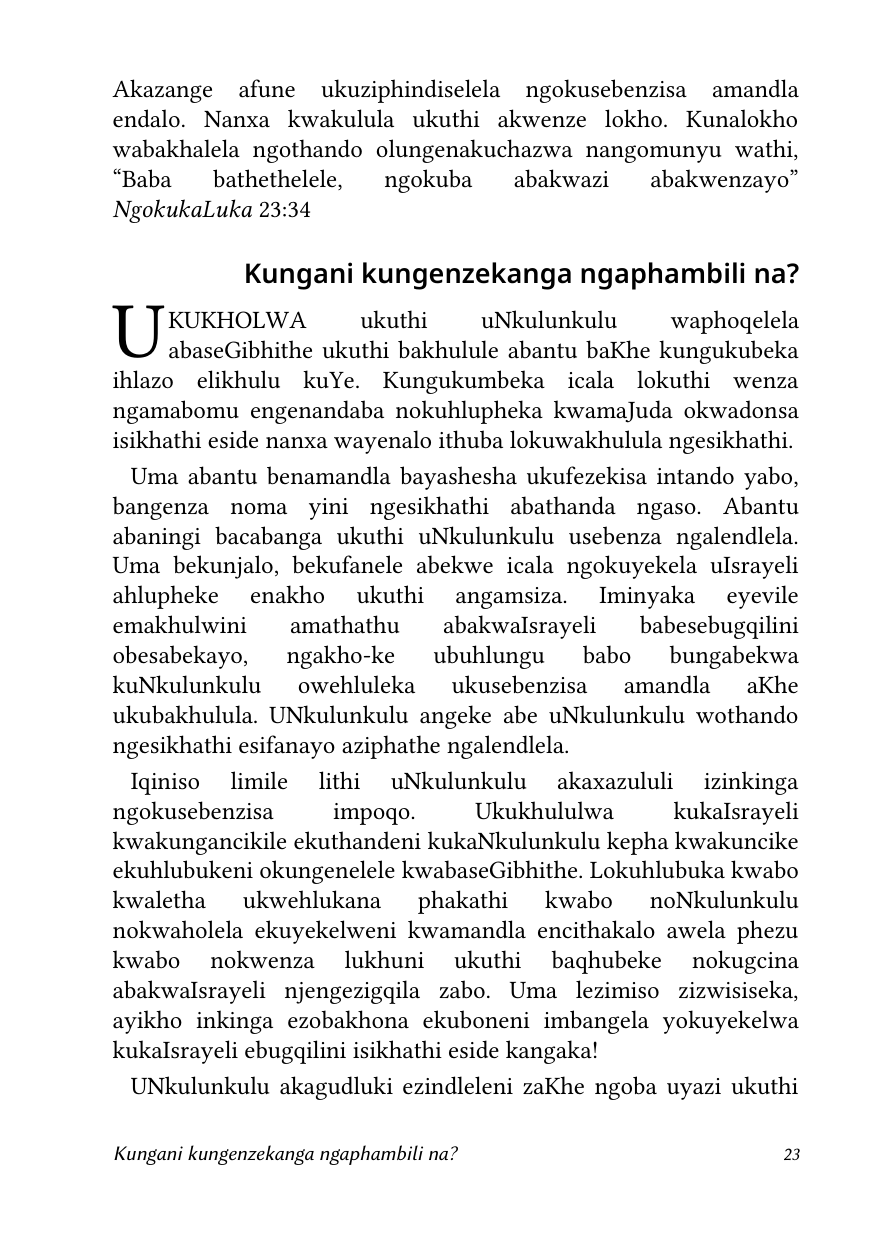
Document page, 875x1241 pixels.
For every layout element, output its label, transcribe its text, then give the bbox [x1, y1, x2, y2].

text Uma abantu benamandla bayashesha ukufezekisa intando yabo, bangenza noma yini ngesikhathi abathanda ngaso. Abantu abaningi bacabanga ukuthi uNkulunkulu usebenza ngalendlela. Uma bekunjalo, bekufanele abekwe icala ngokuyekela uIsrayeli ahlupheke enakho ukuthi angamsiza. Iminyaka eyevile emakhulwini amathathu abakwaIsrayeli babesebugqilini obesabekayo, ngakho-ke ubuhlungu babo bungabekwa kuNkulunkulu owehluleka ukusebenzisa amandla aKhe ukubakhulula. UNkulunkulu angeke abe uNkulunkulu wothando ngesikhathi esifanayo aziphathe ngalendlela. [112, 462, 799, 759]
text UNkulunkulu akagudluki ezindleleni zaKhe ngoba uyazi ukuthi [112, 1072, 799, 1100]
text Iqiniso limile lithi uNkulunkulu akaxazululi izinkinga ngokusebenzisa impoqo. Ukukhululwa kukaIsrayeli kwakungancikile ekuthandeni kukaNkulunkulu kepha kwakuncike ekuhlubukeni okungenelele kwabaseGibhithe. Lokuhlubuka kwabo kwaletha ukwehlukana phakathi kwabo noNkulunkulu nokwaholela ekuyekelweni kwamandla encithakalo awela phezu kwabo nokwenza lukhuni ukuthi baqhubeke nokugcina abakwaIsrayeli njengezigqila zabo. Uma lezimiso zizwisiseka, ayikho inkinga ezobakhona ekuboneni imbangela yokuyekelwa kukaIsrayeli ebugqilini isikhathi eside kangaka! [112, 767, 799, 1064]
subtitle Kungani kungenzekanga ngaphambili na? [112, 254, 799, 291]
text Akazange afune ukuziphindiselela ngokusebenzisa amandla endalo. Nanxa kwakulula ukuthi akwenze lokho. Kunalokho wabakhalela ngothando olungenakuchazwa nangomunyu wathi, “Baba bathethelele, ngokuba abakwazi abakwenzayo” NgokukaLuka 23:34 [112, 75, 799, 223]
text UKUKHOLWA ukuthi uNkulunkulu waphoqelela abaseGibhithe ukuthi bakhulule abantu baKhe kungukubeka ihlazo elikhulu kuYe. Kungukumbeka icala lokuthi wenza ngamabomu engenandaba nokuhlupheka kwamaJuda okwadonsa isikhathi eside nanxa wayenalo ithuba lokuwakhulula ngesikhathi. [112, 306, 799, 454]
